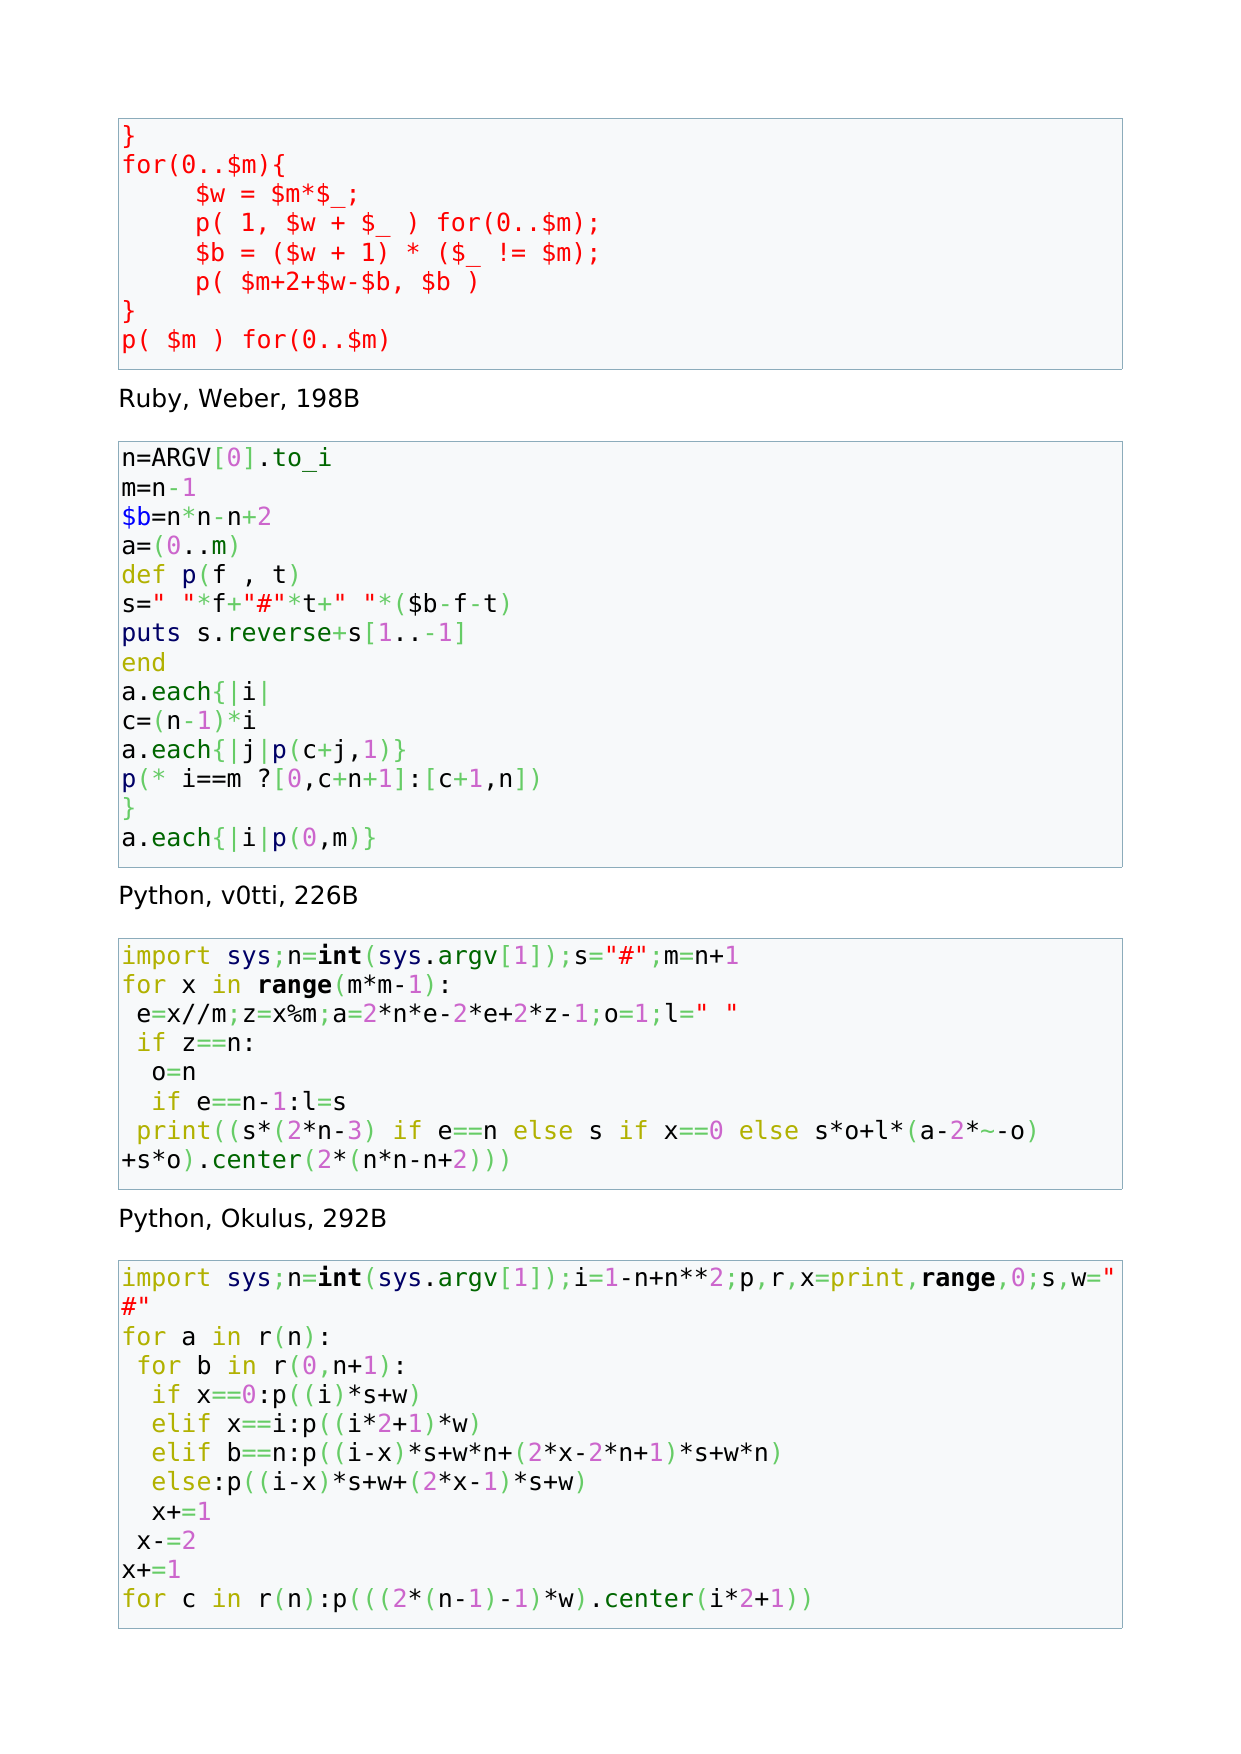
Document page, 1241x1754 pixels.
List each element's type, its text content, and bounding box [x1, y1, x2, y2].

text Python, Okulus, 292B [118, 1204, 1122, 1233]
table_header n=ARGV[0].to_i m=n-1 $b=n*n-n+2 a=(0..m) def p(f , t) s=" "*f+"#"*t+" "*($b-f-t) puts s.reverse+s[1..-1] end a.each{|i| c=(n-1)*i a.each{|j|p(c+j,1)} p(* i==m ?[0,c+n+1]:[c+1,n]) } a.each{|i|p(0,m)} [119, 442, 1122, 867]
text Ruby, Weber, 198B [118, 384, 1122, 413]
table_header import sys;n=int(sys.argv[1]);s="#";m=n+1 for x in range(m*m-1): e=x//m;z=x%m;a=2*n*e-2*e+2*z-1;o=1;l=" " if z==n: o=n if e==n-1:l=s print((s*(2*n-3) if e==n else s if x==0 else s*o+l*(a-2*~-o)+s*o).center(2*(n*n-n+2))) [119, 939, 1122, 1189]
text Python, v0tti, 226B [118, 881, 1122, 911]
table_header } for(0..$m){ $w = $m*$_; p( 1, $w + $_ ) for(0..$m); $b = ($w + 1) * ($_ != $m); p( $m+2+$w-$b, $b ) } p( $m ) for(0..$m) [119, 119, 1122, 369]
table_header import sys;n=int(sys.argv[1]);i=1-n+n**2;p,r,x=print,range,0;s,w=" #" for a in r(n): for b in r(0,n+1): if x==0:p((i)*s+w) elif x==i:p((i*2+1)*w) elif b==n:p((i-x)*s+w*n+(2*x-2*n+1)*s+w*n) else:p((i-x)*s+w+(2*x-1)*s+w) x+=1 x-=2 x+=1 for c in r(n):p(((2*(n-1)-1)*w).center(i*2+1)) [119, 1261, 1122, 1628]
